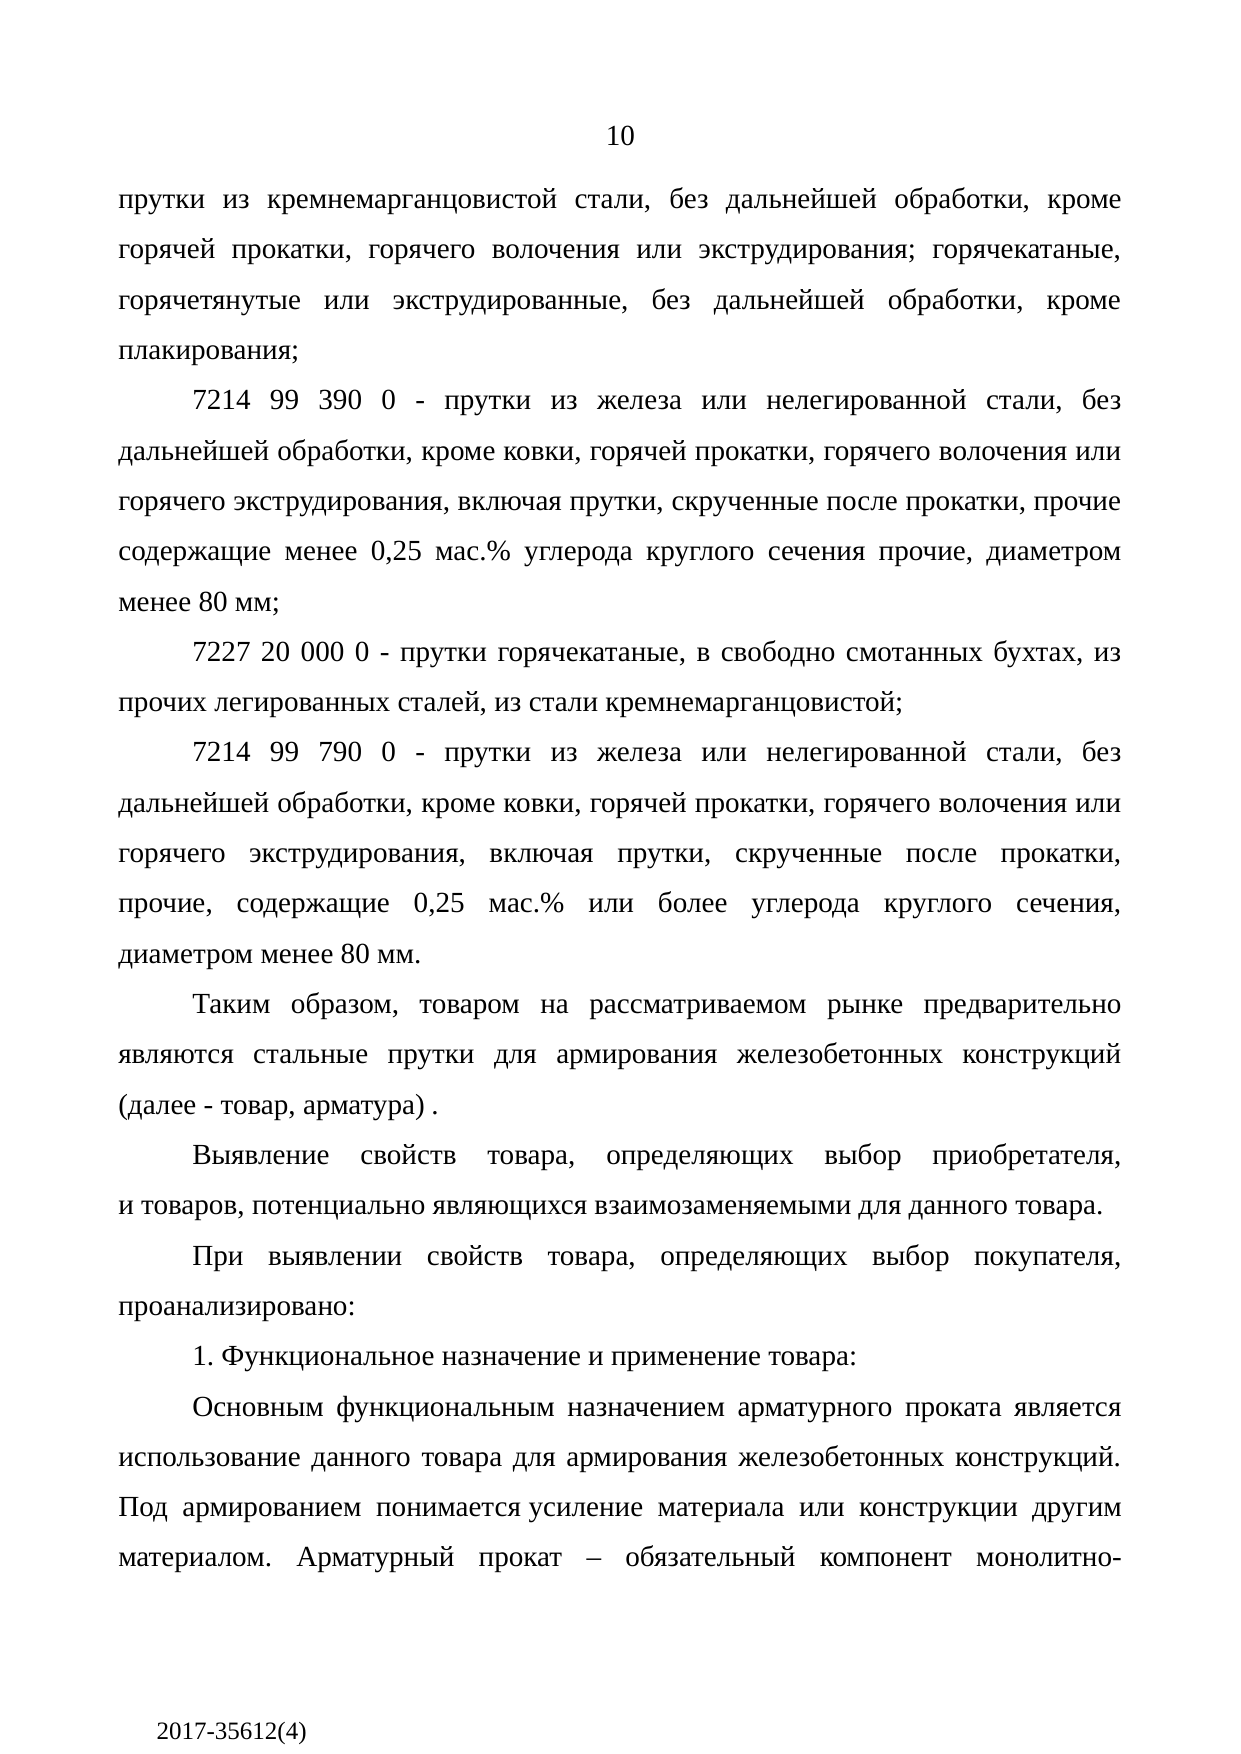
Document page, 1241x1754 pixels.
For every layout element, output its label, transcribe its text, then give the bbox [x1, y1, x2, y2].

text Таким образом, товаром на рассматриваемом рынке предварительно являются стальные прутки для армирования железобетонных конструкций (далее - товар, арматура) . [118, 986, 1122, 1120]
text 1. Функциональное назначение и применение товара: [118, 1338, 1122, 1372]
text 7214 99 390 0 - прутки из железа или нелегированной стали, без дальнейшей обработки, кроме ковки, горячей прокатки, горячего волочения или горячего экструдирования, включая прутки, скрученные после прокатки, прочие содержащие менее 0,25 мас.% углерода круглого сечения прочие, диаметром менее 80 мм; [118, 382, 1122, 617]
text Основным функциональным назначением арматурного проката является использование данного товара для армирования железобетонных конструкций. Под армированием понимается усиление материала или конструкции другим материалом. Арматурный прокат – обязательный компонент монолитно- [118, 1389, 1122, 1573]
text прутки из кремнемарганцовистой стали, без дальнейшей обработки, кроме горячей прокатки, горячего волочения или экструдирования; горячекатаные, горячетянутые или экструдированные, без дальнейшей обработки, кроме плакирования; [118, 181, 1122, 366]
text Выявление свойств товара, определяющих выбор приобретателя, и товаров, потенциально являющихся взаимозаменяемыми для данного товара. [118, 1137, 1122, 1221]
text 7227 20 000 0 - прутки горячекатаные, в свободно смотанных бухтах, из прочих легированных сталей, из стали кремнемарганцовистой; [118, 634, 1122, 718]
text 7214 99 790 0 - прутки из железа или нелегированной стали, без дальнейшей обработки, кроме ковки, горячей прокатки, горячего волочения или горячего экструдирования, включая прутки, скрученные после прокатки, прочие, содержащие 0,25 мас.% или более углерода круглого сечения, диаметром менее 80 мм. [118, 734, 1122, 969]
text При выявлении свойств товара, определяющих выбор покупателя, проанализировано: [118, 1238, 1122, 1322]
